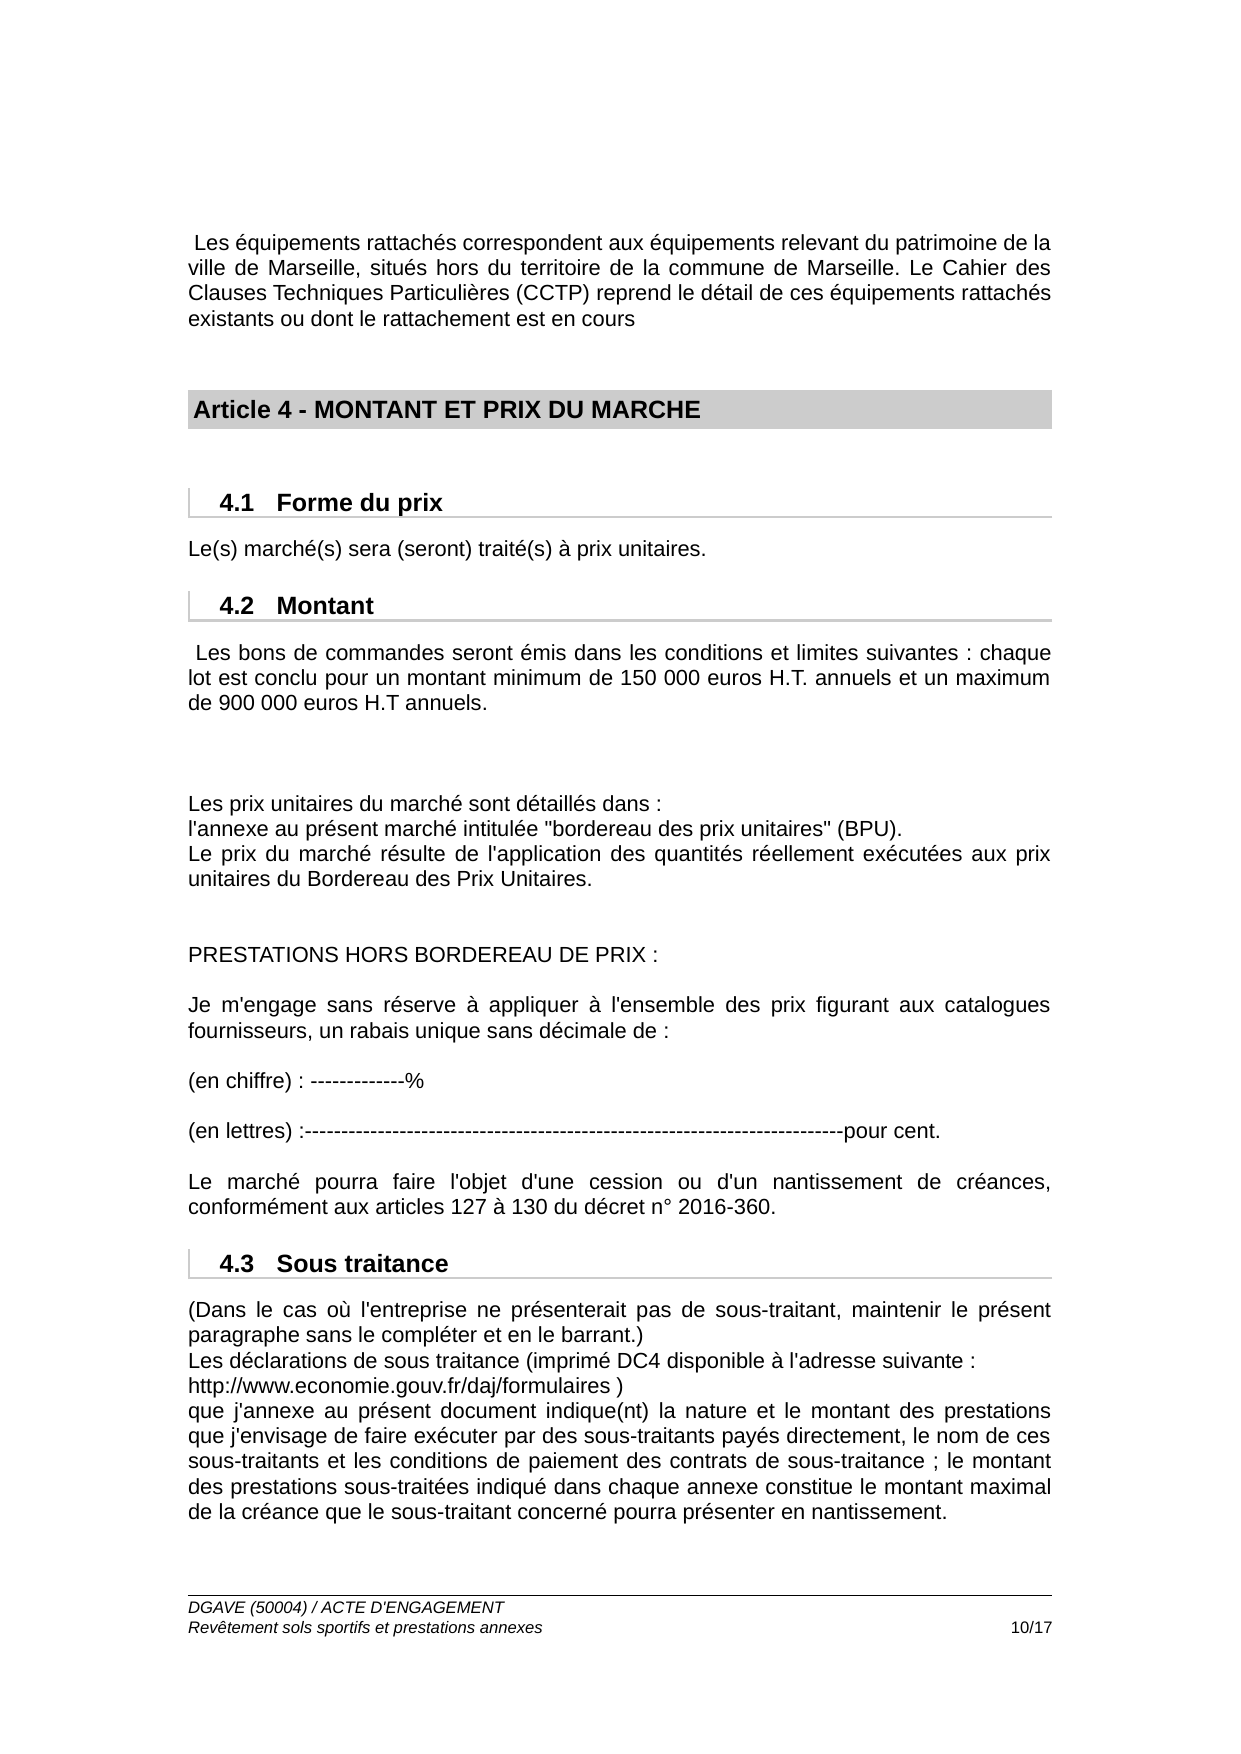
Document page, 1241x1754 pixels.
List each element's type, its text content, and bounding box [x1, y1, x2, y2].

subtitle Montant [190, 591, 1052, 619]
text Le(s) marché(s) sera (seront) traité(s) à prix unitaires. [188, 536, 1052, 561]
text (en lettres) :--------------------------------------------------------------------------pour cent. [188, 1118, 1052, 1143]
subtitle Sous traitance [190, 1249, 1052, 1277]
text Les bons de commandes seront émis dans les conditions et limites suivantes : chaque lot est conclu pour un montant minimum de 150 000 euros H.T. annuels et un maximum de 900 000 euros H.T annuels. [188, 639, 1052, 715]
text l'annexe au présent marché intitulée "bordereau des prix unitaires" (BPU). [188, 816, 1052, 841]
text que j'annexe au présent document indique(nt) la nature et le montant des prestations que j'envisage de faire exécuter par des sous-traitants payés directement, le nom de ces sous-traitants et les conditions de paiement des contrats de sous-traitance ; le montant des prestations sous-traitées indiqué dans chaque annexe constitue le montant maximal de la créance que le sous-traitant concerné pourra présenter en nantissement. [188, 1398, 1052, 1524]
text Je m'engage sans réserve à appliquer à l'ensemble des prix figurant aux catalogues fournisseurs, un rabais unique sans décimale de : [188, 992, 1052, 1043]
subtitle MONTANT ET PRIX DU MARCHE [190, 392, 1050, 427]
text http://www.economie.gouv.fr/daj/formulaires ) [188, 1373, 1052, 1398]
text (Dans le cas où l'entreprise ne présenterait pas de sous-traitant, maintenir le présent paragraphe sans le compléter et en le barrant.) [188, 1297, 1052, 1348]
text Les prix unitaires du marché sont détaillés dans : [188, 791, 1052, 816]
text Le marché pourra faire l'objet d'une cession ou d'un nantissement de créances, conformément aux articles 127 à 130 du décret n° 2016-360. [188, 1169, 1052, 1219]
text Le prix du marché résulte de l'application des quantités réellement exécutées aux prix unitaires du Bordereau des Prix Unitaires. [188, 841, 1052, 891]
text Les équipements rattachés correspondent aux équipements relevant du patrimoine de la ville de Marseille, situés hors du territoire de la commune de Marseille. Le Cahier des Clauses Techniques Particulières (CCTP) reprend le détail de ces équipements rattachés existants ou dont le rattachement est en cours [188, 230, 1052, 331]
subtitle Forme du prix [190, 488, 1052, 516]
text PRESTATIONS HORS BORDEREAU DE PRIX : [188, 942, 1052, 967]
text (en chiffre) : -------------% [188, 1068, 1052, 1093]
text Les déclarations de sous traitance (imprimé DC4 disponible à l'adresse suivante : [188, 1348, 1052, 1373]
